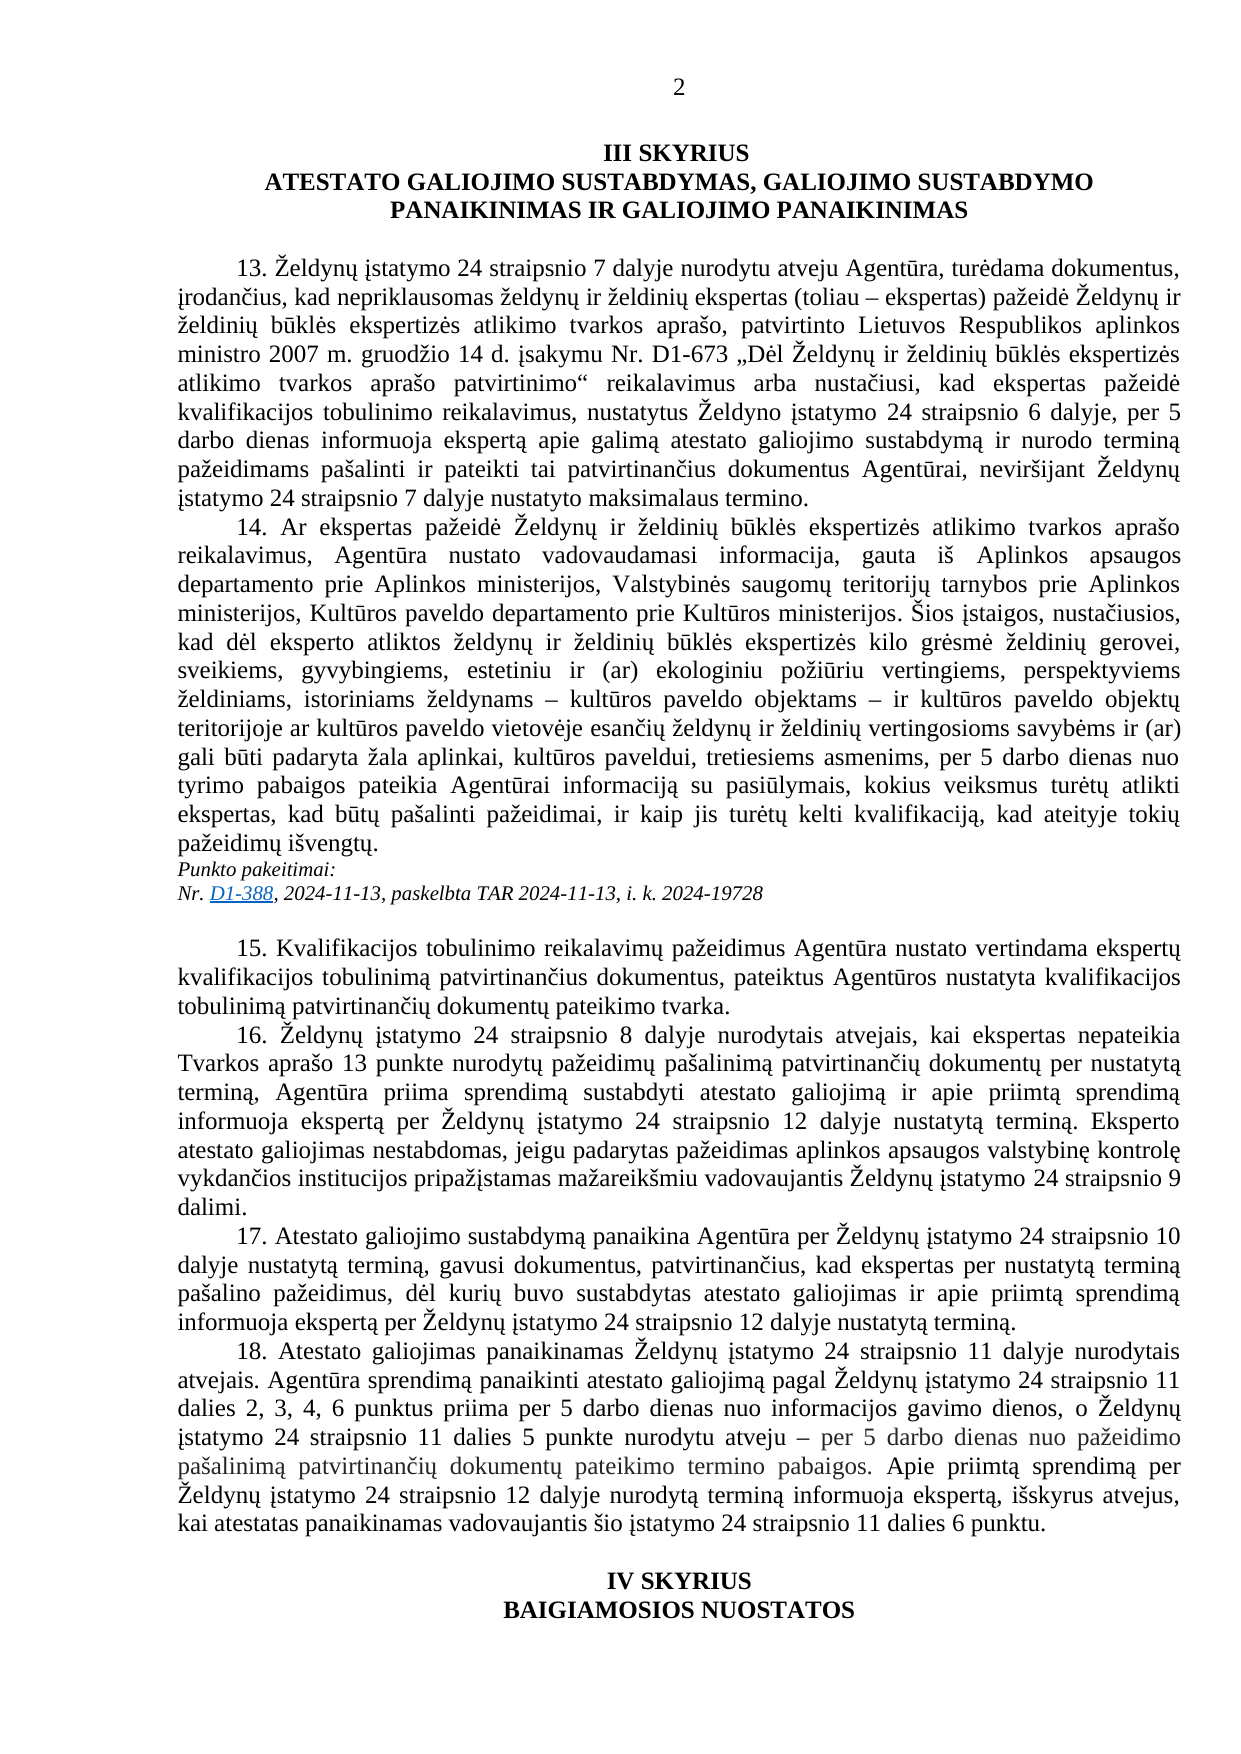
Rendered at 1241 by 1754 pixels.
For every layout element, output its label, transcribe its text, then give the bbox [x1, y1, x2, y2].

text 14. Ar ekspertas pažeidė Želdynų ir želdinių būklės ekspertizės atlikimo tvarkos aprašo reikalavimus, Agentūra nustato vadovaudamasi informacija, gauta iš Aplinkos apsaugos departamento prie Aplinkos ministerijos, Valstybinės saugomų teritorijų tarnybos prie Aplinkos ministerijos, Kultūros paveldo departamento prie Kultūros ministerijos. Šios įstaigos, nustačiusios, kad dėl eksperto atliktos želdynų ir želdinių būklės ekspertizės kilo grėsmė želdinių gerovei, sveikiems, gyvybingiems, estetiniu ir (ar) ekologiniu požiūriu vertingiems, perspektyviems želdiniams, istoriniams želdynams – kultūros paveldo objektams – ir kultūros paveldo objektų teritorijoje ar kultūros paveldo vietovėje esančių želdynų ir želdinių vertingosioms savybėms ir (ar) gali būti padaryta žala aplinkai, kultūros paveldui, tretiesiems asmenims, per 5 darbo dienas nuo tyrimo pabaigos pateikia Agentūrai informaciją su pasiūlymais, kokius veiksmus turėtų atlikti ekspertas, kad būtų pašalinti pažeidimai, ir kaip jis turėtų kelti kvalifikaciją, kad ateityje tokių pažeidimų išvengtų. [177, 512, 1181, 857]
text 15. Kvalifikacijos tobulinimo reikalavimų pažeidimus Agentūra nustato vertindama ekspertų kvalifikacijos tobulinimą patvirtinančius dokumentus, pateiktus Agentūros nustatyta kvalifikacijos tobulinimą patvirtinančių dokumentų pateikimo tvarka. [177, 933, 1181, 1020]
text IV SKYRIUS [177, 1566, 1181, 1595]
text ATESTATO GALIOJIMO SUSTABDYMAS, GALIOJIMO SUSTABDYMO PANAIKINIMAS IR GALIOJIMO PANAIKINIMAS [177, 167, 1181, 224]
text 18. Atestato galiojimas panaikinamas Želdynų įstatymo 24 straipsnio 11 dalyje nurodytais atvejais. Agentūra sprendimą panaikinti atestato galiojimą pagal Želdynų įstatymo 24 straipsnio 11 dalies 2, 3, 4, 6 punktus priima per 5 darbo dienas nuo informacijos gavimo dienos, o Želdynų įstatymo 24 straipsnio 11 dalies 5 punkte nurodytu atveju – per 5 darbo dienas nuo pažeidimo pašalinimą patvirtinančių dokumentų pateikimo termino pabaigos. Apie priimtą sprendimą per Želdynų įstatymo 24 straipsnio 12 dalyje nurodytą terminą informuoja ekspertą, išskyrus atvejus, kai atestatas panaikinamas vadovaujantis šio įstatymo 24 straipsnio 11 dalies 6 punktu. [177, 1336, 1181, 1537]
text Nr. D1-388, 2024-11-13, paskelbta TAR 2024-11-13, i. k. 2024-19728 [177, 881, 1181, 905]
text BAIGIAMOSIOS NUOSTATOS [177, 1595, 1181, 1623]
text III SKYRIUS [177, 138, 1181, 167]
text 16. Želdynų įstatymo 24 straipsnio 8 dalyje nurodytais atvejais, kai ekspertas nepateikia Tvarkos aprašo 13 punkte nurodytų pažeidimų pašalinimą patvirtinančių dokumentų per nustatytą terminą, Agentūra priima sprendimą sustabdyti atestato galiojimą ir apie priimtą sprendimą informuoja ekspertą per Želdynų įstatymo 24 straipsnio 12 dalyje nustatytą terminą. Eksperto atestato galiojimas nestabdomas, jeigu padarytas pažeidimas aplinkos apsaugos valstybinę kontrolę vykdančios institucijos pripažįstamas mažareikšmiu vadovaujantis Želdynų įstatymo 24 straipsnio 9 dalimi. [177, 1020, 1181, 1221]
text 17. Atestato galiojimo sustabdymą panaikina Agentūra per Želdynų įstatymo 24 straipsnio 10 dalyje nustatytą terminą, gavusi dokumentus, patvirtinančius, kad ekspertas per nustatytą terminą pašalino pažeidimus, dėl kurių buvo sustabdytas atestato galiojimas ir apie priimtą sprendimą informuoja ekspertą per Želdynų įstatymo 24 straipsnio 12 dalyje nustatytą terminą. [177, 1221, 1181, 1336]
text Punkto pakeitimai: [177, 857, 1181, 881]
text 13. Želdynų įstatymo 24 straipsnio 7 dalyje nurodytu atveju Agentūra, turėdama dokumentus, įrodančius, kad nepriklausomas želdynų ir želdinių ekspertas (toliau – ekspertas) pažeidė Želdynų ir želdinių būklės ekspertizės atlikimo tvarkos aprašo, patvirtinto Lietuvos Respublikos aplinkos ministro 2007 m. gruodžio 14 d. įsakymu Nr. D1-673 „Dėl Želdynų ir želdinių būklės ekspertizės atlikimo tvarkos aprašo patvirtinimo“ reikalavimus arba nustačiusi, kad ekspertas pažeidė kvalifikacijos tobulinimo reikalavimus, nustatytus Želdyno įstatymo 24 straipsnio 6 dalyje, per 5 darbo dienas informuoja ekspertą apie galimą atestato galiojimo sustabdymą ir nurodo terminą pažeidimams pašalinti ir pateikti tai patvirtinančius dokumentus Agentūrai, neviršijant Želdynų įstatymo 24 straipsnio 7 dalyje nustatyto maksimalaus termino. [177, 253, 1181, 512]
